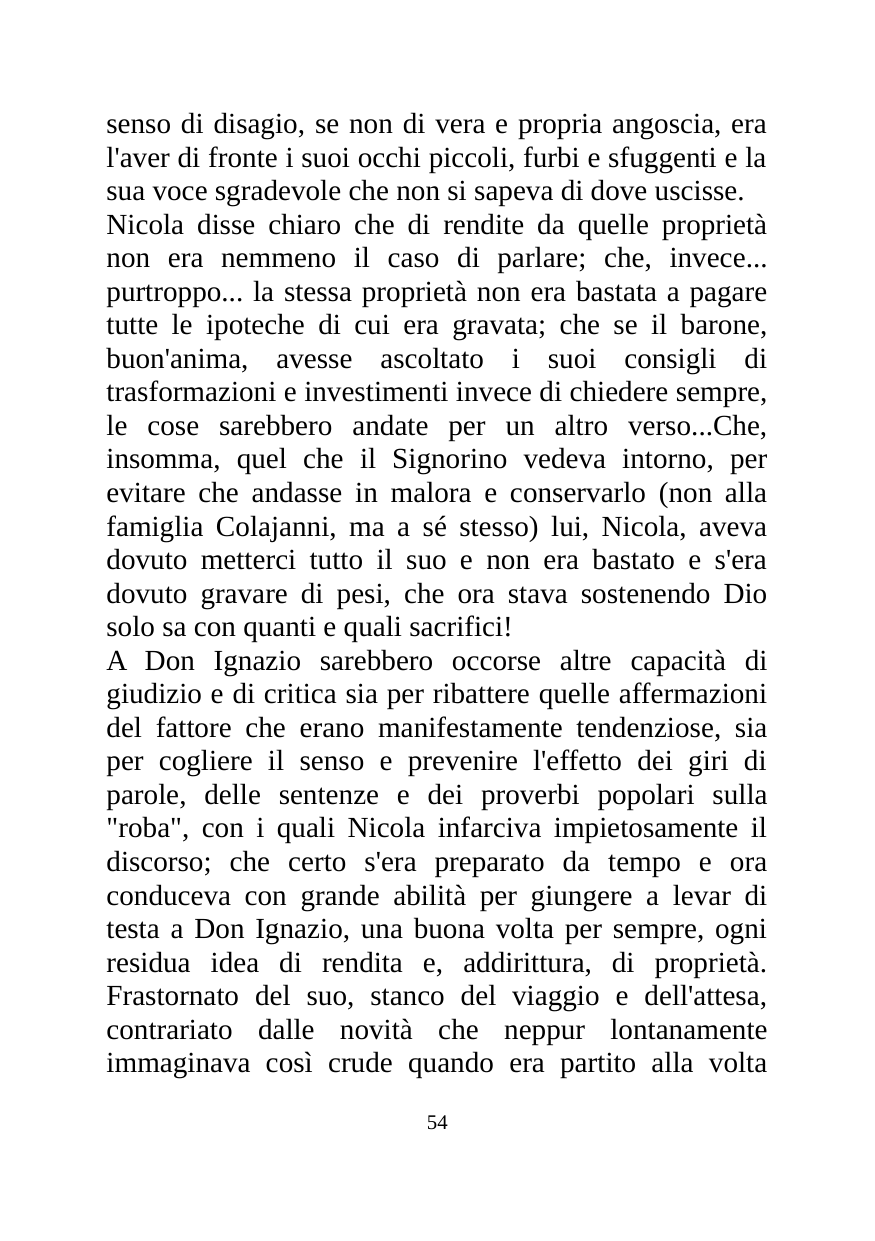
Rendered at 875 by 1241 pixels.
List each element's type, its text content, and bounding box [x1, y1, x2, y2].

text A Don Ignazio sarebbero occorse altre capacità di giudizio e di critica sia per ribattere quelle affermazioni del fattore che erano manifestamente tendenziose, sia per cogliere il senso e prevenire l'effetto dei giri di parole, delle sentenze e dei proverbi popolari sulla "roba", con i quali Nicola infarciva impietosamente il discorso; che certo s'era preparato da tempo e ora conduceva con grande abilità per giungere a levar di testa a Don Ignazio, una buona volta per sempre, ogni residua idea di rendita e, addirittura, di proprietà. Frastornato del suo, stanco del viaggio e dell'attesa, contrariato dalle novità che neppur lontanamente immaginava così crude quando era partito alla volta [106, 643, 768, 1079]
text Nicola disse chiaro che di rendite da quelle proprietà non era nemmeno il caso di parlare; che, invece... purtroppo... la stessa proprietà non era bastata a pagare tutte le ipoteche di cui era gravata; che se il barone, buon'anima, avesse ascoltato i suoi consigli di trasformazioni e investimenti invece di chiedere sempre, le cose sarebbero andate per un altro verso...Che, insomma, quel che il Signorino vedeva intorno, per evitare che andasse in malora e conservarlo (non alla famiglia Colajanni, ma a sé stesso) lui, Nicola, aveva dovuto metterci tutto il suo e non era bastato e s'era dovuto gravare di pesi, che ora stava sostenendo Dio solo sa con quanti e quali sacrifici! [106, 207, 768, 643]
text senso di disagio, se non di vera e propria angoscia, era l'aver di fronte i suoi occhi piccoli, furbi e sfuggenti e la sua voce sgradevole che non si sapeva di dove uscisse. [106, 106, 768, 207]
